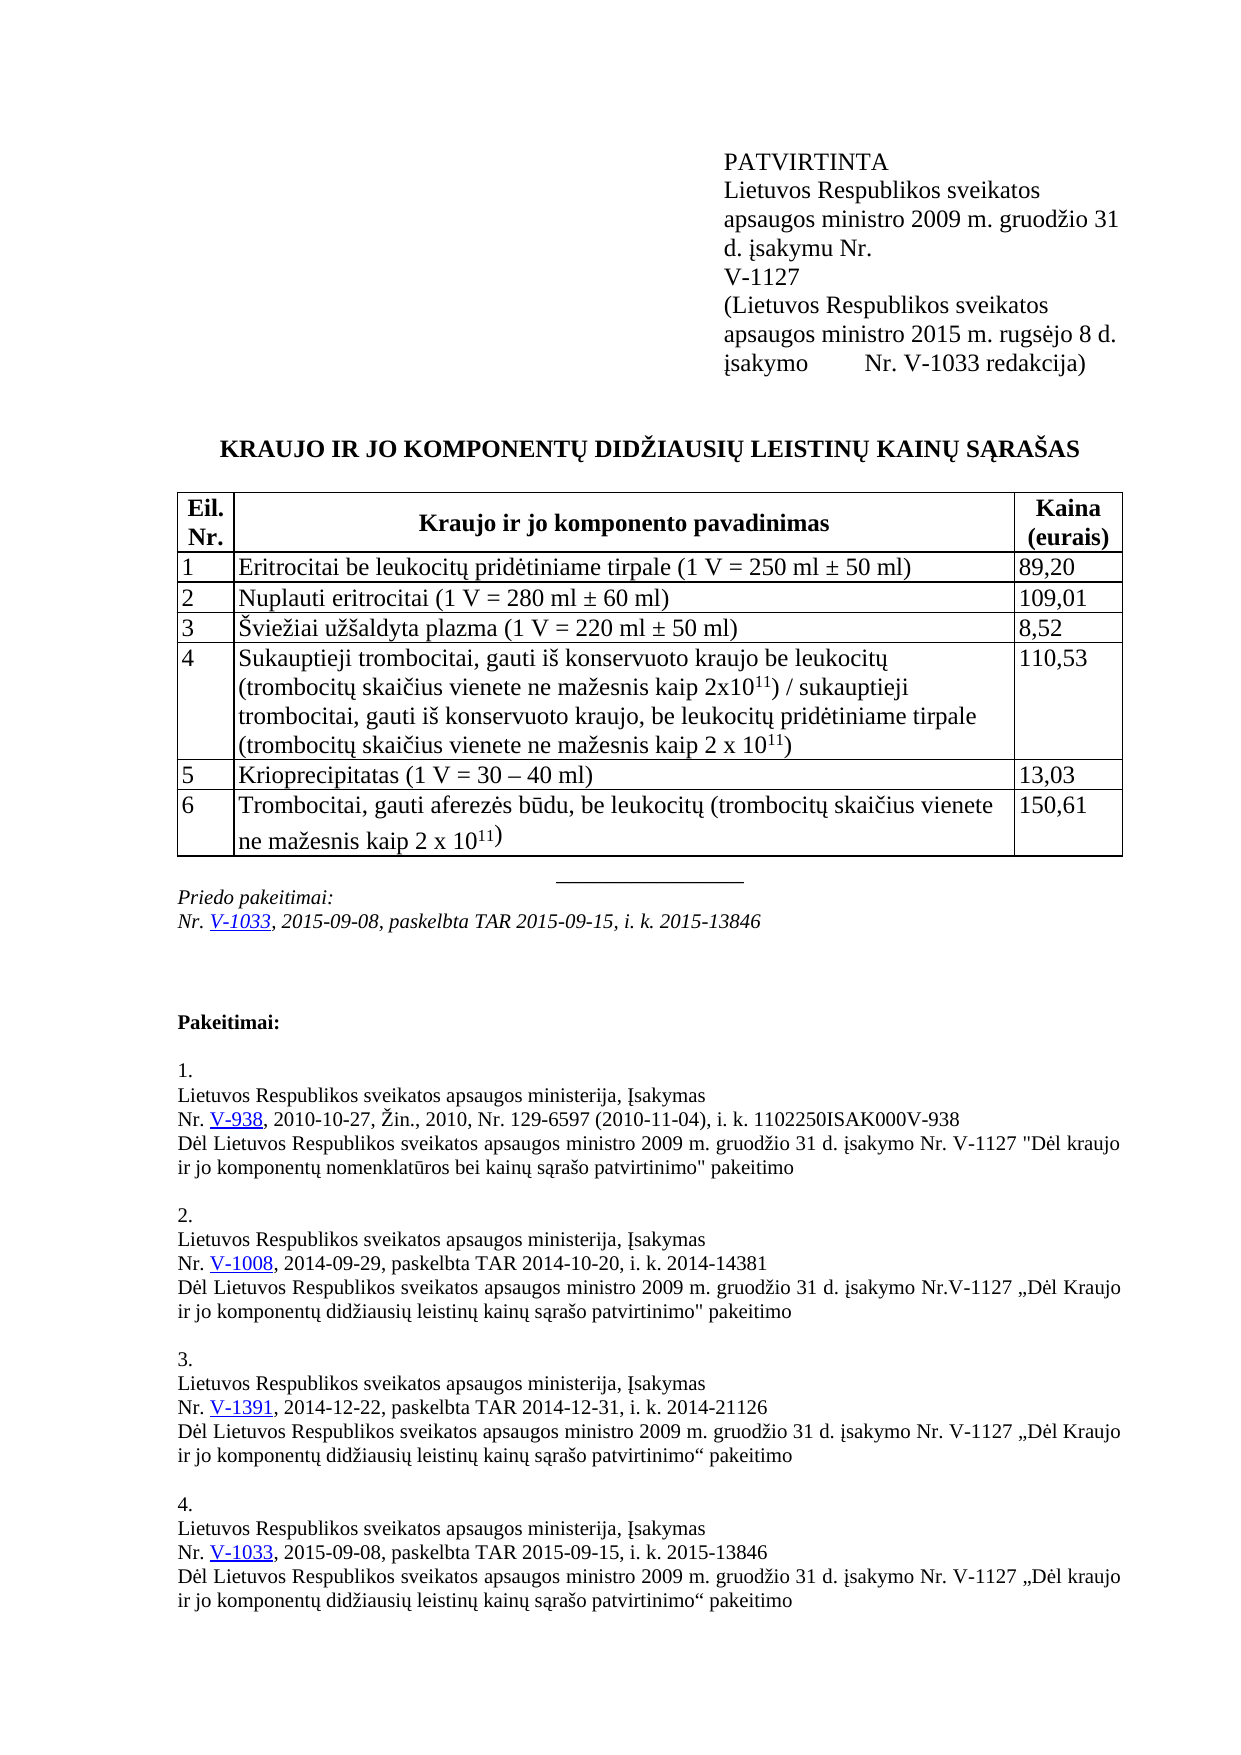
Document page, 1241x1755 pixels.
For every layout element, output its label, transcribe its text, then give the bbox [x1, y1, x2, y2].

table_cell 4 [178, 643, 233, 758]
table_cell 89,20 [1015, 553, 1122, 581]
table_cell 5 [178, 760, 233, 789]
text (Lietuvos Respublikos sveikatos apsaugos ministro 2015 m. rugsėjo 8 d. įsakymo Nr. V-1033 redakcija) [723, 291, 1122, 377]
text Dėl Lietuvos Respublikos sveikatos apsaugos ministro 2009 m. gruodžio 31 d. įsakymo Nr. V-1127 "Dėl kraujo ir jo komponentų nomenklatūros bei kainų sąrašo patvirtinimo" pakeitimo [177, 1131, 1122, 1179]
table_header Kraujo ir jo komponento pavadinimas [235, 493, 1014, 551]
text Nr. V-1391, 2014-12-22, paskelbta TAR 2014-12-31, i. k. 2014-21126 [177, 1395, 1122, 1419]
text Nr. V-1008, 2014-09-29, paskelbta TAR 2014-10-20, i. k. 2014-14381 [177, 1251, 1122, 1275]
text Priedo pakeitimai: [177, 885, 1122, 909]
table_cell 6 [178, 790, 233, 855]
text Dėl Lietuvos Respublikos sveikatos apsaugos ministro 2009 m. gruodžio 31 d. įsakymo Nr.V-1127 „Dėl Kraujo ir jo komponentų didžiausių leistinų kainų sąrašo patvirtinimo" pakeitimo [177, 1275, 1122, 1323]
text Lietuvos Respublikos sveikatos apsaugos ministerija, Įsakymas [177, 1227, 1122, 1251]
table_cell 3 [178, 613, 233, 642]
text 1. [177, 1058, 1122, 1082]
text Nr. V-1033, 2015-09-08, paskelbta TAR 2015-09-15, i. k. 2015-13846 [177, 909, 1122, 933]
text 3. [177, 1347, 1122, 1371]
table_cell 8,52 [1015, 613, 1122, 642]
text Lietuvos Respublikos sveikatos apsaugos ministerija, Įsakymas [177, 1371, 1122, 1395]
table_cell 2 [178, 583, 233, 612]
table_cell Eritrocitai be leukocitų pridėtiniame tirpale (1 V = 250 ml ± 50 ml) [235, 553, 1014, 581]
table_cell Sukauptieji trombocitai, gauti iš konservuoto kraujo be leukocitų (trombocitų skaičius vienete ne mažesnis kaip 2x1011) / sukauptieji trombocitai, gauti iš konservuoto kraujo, be leukocitų pridėtiniame tirpale (trombocitų skaičius vienete ne mažesnis kaip 2 x 1011) [235, 643, 1014, 758]
table_header Kaina (eurais) [1015, 493, 1122, 551]
text 2. [177, 1203, 1122, 1227]
text V-1127 [723, 262, 1122, 291]
text KRAUJO IR JO KOMPONENTŲ DIDŽIAUSIŲ LEISTINŲ KAINŲ SĄRAŠAS [177, 434, 1122, 463]
text PATVIRTINTA [723, 147, 1122, 176]
text _______________ [177, 857, 1122, 885]
table_cell 13,03 [1015, 760, 1122, 789]
text Lietuvos Respublikos sveikatos apsaugos ministerija, Įsakymas [177, 1082, 1122, 1107]
table_cell 110,53 [1015, 643, 1122, 758]
text Nr. V-938, 2010-10-27, Žin., 2010, Nr. 129-6597 (2010-11-04), i. k. 1102250ISAK000V-938 [177, 1107, 1122, 1131]
table_cell 150,61 [1015, 790, 1122, 855]
table_header Eil. Nr. [178, 493, 233, 551]
text Dėl Lietuvos Respublikos sveikatos apsaugos ministro 2009 m. gruodžio 31 d. įsakymo Nr. V-1127 „Dėl Kraujo ir jo komponentų didžiausių leistinų kainų sąrašo patvirtinimo“ pakeitimo [177, 1419, 1122, 1467]
table_cell Šviežiai užšaldyta plazma (1 V = 220 ml ± 50 ml) [235, 613, 1014, 642]
table_cell 1 [178, 553, 233, 581]
table_cell 109,01 [1015, 583, 1122, 612]
table_cell Trombocitai, gauti aferezės būdu, be leukocitų (trombocitų skaičius vienete ne mažesnis kaip 2 x 1011) [235, 790, 1014, 855]
text Pakeitimai: [177, 1010, 1122, 1034]
text 4. [177, 1492, 1122, 1516]
text Dėl Lietuvos Respublikos sveikatos apsaugos ministro 2009 m. gruodžio 31 d. įsakymo Nr. V-1127 „Dėl kraujo ir jo komponentų didžiausių leistinų kainų sąrašo patvirtinimo“ pakeitimo [177, 1564, 1122, 1612]
text Lietuvos Respublikos sveikatos apsaugos ministerija, Įsakymas [177, 1516, 1122, 1540]
table_cell Nuplauti eritrocitai (1 V = 280 ml ± 60 ml) [235, 583, 1014, 612]
text Nr. V-1033, 2015-09-08, paskelbta TAR 2015-09-15, i. k. 2015-13846 [177, 1540, 1122, 1564]
text Lietuvos Respublikos sveikatos apsaugos ministro 2009 m. gruodžio 31 d. įsakymu Nr. [723, 176, 1122, 262]
table_cell Krioprecipitatas (1 V = 30 – 40 ml) [235, 760, 1014, 789]
